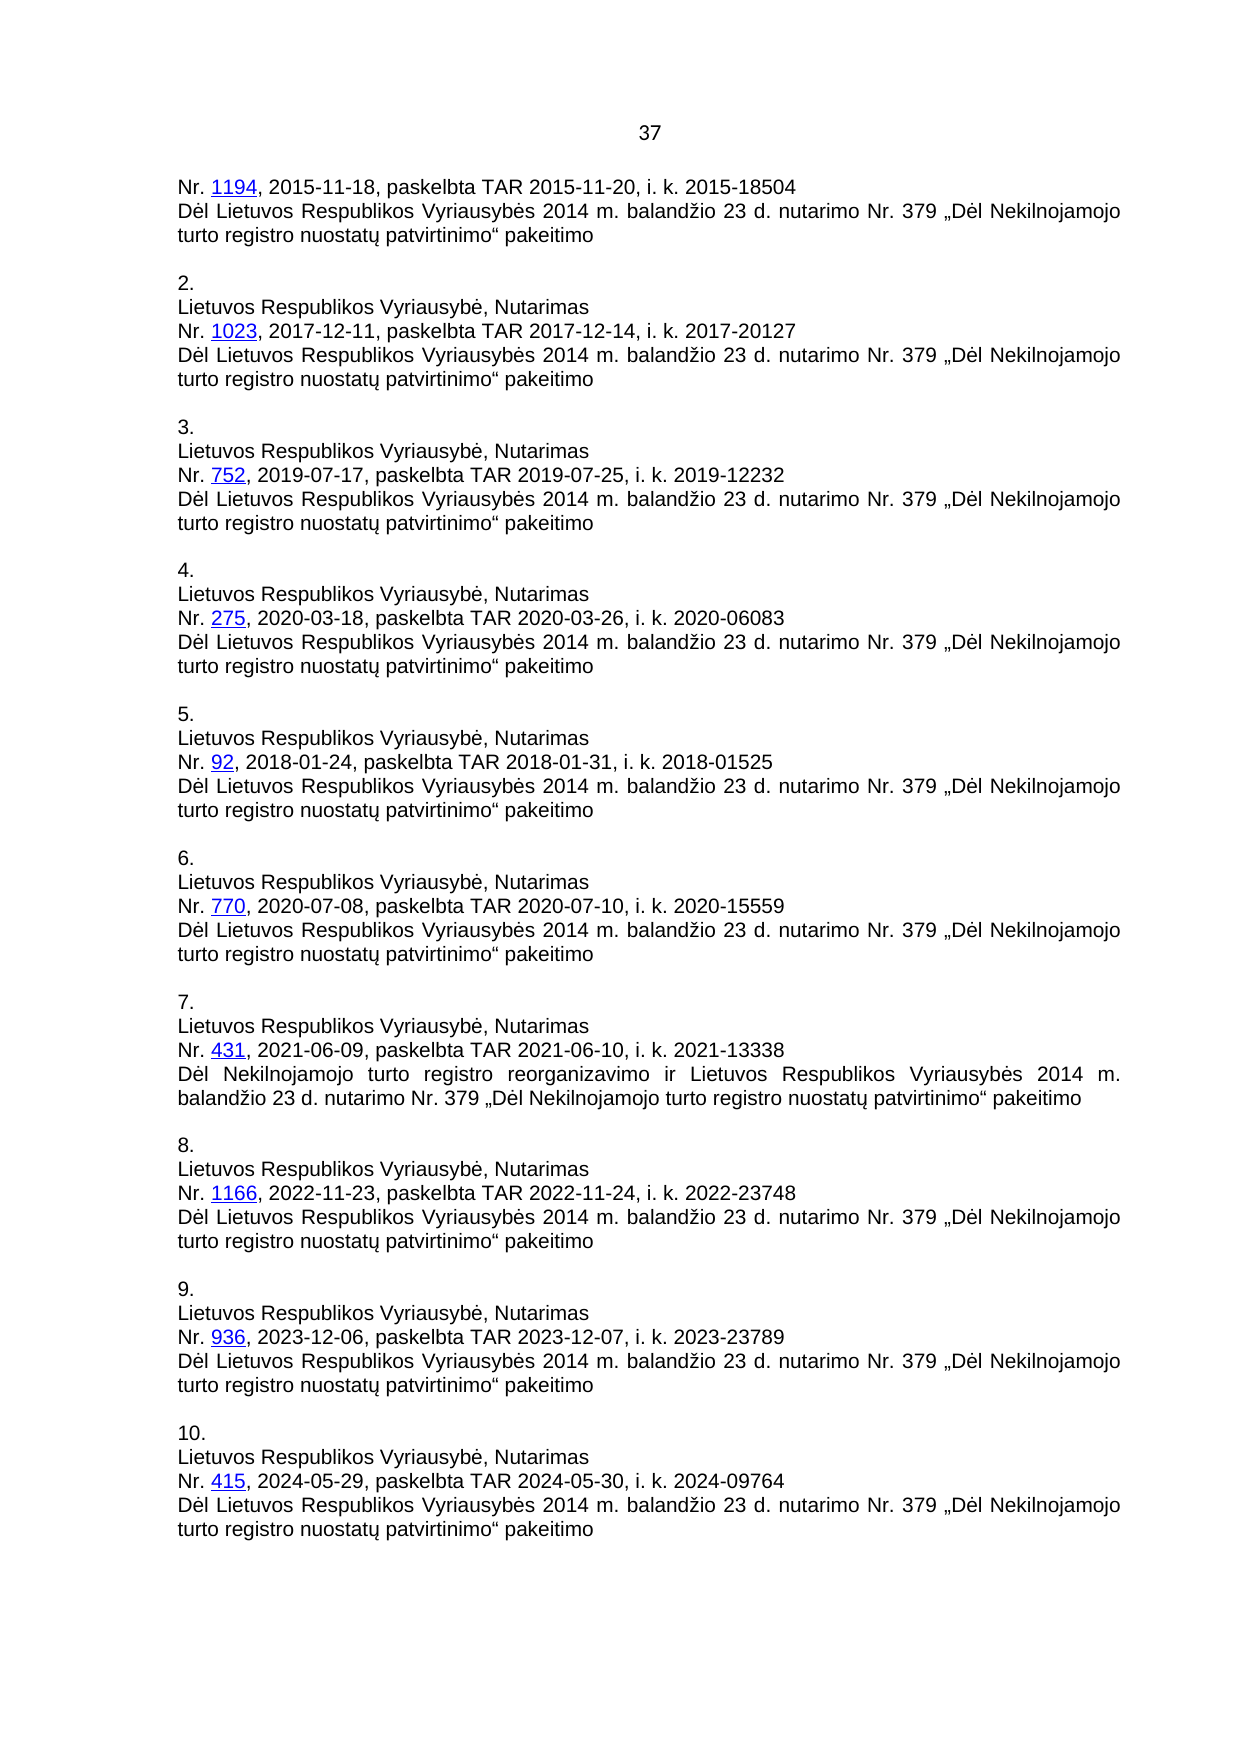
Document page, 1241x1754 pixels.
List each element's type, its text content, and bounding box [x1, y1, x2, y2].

text Nr. 431, 2021-06-09, paskelbta TAR 2021-06-10, i. k. 2021-13338 [177, 1037, 1122, 1061]
text Lietuvos Respublikos Vyriausybė, Nutarimas [177, 870, 1122, 894]
text 10. [177, 1421, 1122, 1445]
text Nr. 1194, 2015-11-18, paskelbta TAR 2015-11-20, i. k. 2015-18504 [177, 175, 1122, 199]
text Nr. 752, 2019-07-17, paskelbta TAR 2019-07-25, i. k. 2019-12232 [177, 462, 1122, 486]
text Dėl Lietuvos Respublikos Vyriausybės 2014 m. balandžio 23 d. nutarimo Nr. 379 „Dėl Nekilnojamojo turto registro nuostatų patvirtinimo“ pakeitimo [177, 486, 1122, 534]
text Dėl Lietuvos Respublikos Vyriausybės 2014 m. balandžio 23 d. nutarimo Nr. 379 „Dėl Nekilnojamojo turto registro nuostatų patvirtinimo“ pakeitimo [177, 343, 1122, 391]
text Dėl Lietuvos Respublikos Vyriausybės 2014 m. balandžio 23 d. nutarimo Nr. 379 „Dėl Nekilnojamojo turto registro nuostatų patvirtinimo“ pakeitimo [177, 630, 1122, 678]
text Dėl Lietuvos Respublikos Vyriausybės 2014 m. balandžio 23 d. nutarimo Nr. 379 „Dėl Nekilnojamojo turto registro nuostatų patvirtinimo“ pakeitimo [177, 1349, 1122, 1397]
text Nr. 1166, 2022-11-23, paskelbta TAR 2022-11-24, i. k. 2022-23748 [177, 1181, 1122, 1205]
text Dėl Lietuvos Respublikos Vyriausybės 2014 m. balandžio 23 d. nutarimo Nr. 379 „Dėl Nekilnojamojo turto registro nuostatų patvirtinimo“ pakeitimo [177, 1493, 1122, 1541]
text Nr. 415, 2024-05-29, paskelbta TAR 2024-05-30, i. k. 2024-09764 [177, 1469, 1122, 1493]
text Nr. 92, 2018-01-24, paskelbta TAR 2018-01-31, i. k. 2018-01525 [177, 750, 1122, 774]
text Lietuvos Respublikos Vyriausybė, Nutarimas [177, 1157, 1122, 1181]
text Lietuvos Respublikos Vyriausybė, Nutarimas [177, 295, 1122, 319]
text Nr. 770, 2020-07-08, paskelbta TAR 2020-07-10, i. k. 2020-15559 [177, 894, 1122, 918]
text Nr. 275, 2020-03-18, paskelbta TAR 2020-03-26, i. k. 2020-06083 [177, 606, 1122, 630]
text Lietuvos Respublikos Vyriausybė, Nutarimas [177, 1013, 1122, 1037]
text Dėl Lietuvos Respublikos Vyriausybės 2014 m. balandžio 23 d. nutarimo Nr. 379 „Dėl Nekilnojamojo turto registro nuostatų patvirtinimo“ pakeitimo [177, 199, 1122, 247]
text Lietuvos Respublikos Vyriausybė, Nutarimas [177, 582, 1122, 606]
text 5. [177, 702, 1122, 726]
text Lietuvos Respublikos Vyriausybė, Nutarimas [177, 1301, 1122, 1325]
text Lietuvos Respublikos Vyriausybė, Nutarimas [177, 726, 1122, 750]
text Dėl Lietuvos Respublikos Vyriausybės 2014 m. balandžio 23 d. nutarimo Nr. 379 „Dėl Nekilnojamojo turto registro nuostatų patvirtinimo“ pakeitimo [177, 1205, 1122, 1253]
text 6. [177, 846, 1122, 870]
text 4. [177, 558, 1122, 582]
text Dėl Lietuvos Respublikos Vyriausybės 2014 m. balandžio 23 d. nutarimo Nr. 379 „Dėl Nekilnojamojo turto registro nuostatų patvirtinimo“ pakeitimo [177, 918, 1122, 966]
text Nr. 1023, 2017-12-11, paskelbta TAR 2017-12-14, i. k. 2017-20127 [177, 319, 1122, 343]
text 8. [177, 1133, 1122, 1157]
text 9. [177, 1277, 1122, 1301]
text Lietuvos Respublikos Vyriausybė, Nutarimas [177, 1445, 1122, 1469]
text 2. [177, 271, 1122, 295]
text Dėl Nekilnojamojo turto registro reorganizavimo ir Lietuvos Respublikos Vyriausybės 2014 m. balandžio 23 d. nutarimo Nr. 379 „Dėl Nekilnojamojo turto registro nuostatų patvirtinimo“ pakeitimo [177, 1061, 1122, 1109]
text Dėl Lietuvos Respublikos Vyriausybės 2014 m. balandžio 23 d. nutarimo Nr. 379 „Dėl Nekilnojamojo turto registro nuostatų patvirtinimo“ pakeitimo [177, 774, 1122, 822]
text Lietuvos Respublikos Vyriausybė, Nutarimas [177, 438, 1122, 462]
text 7. [177, 989, 1122, 1013]
text Nr. 936, 2023-12-06, paskelbta TAR 2023-12-07, i. k. 2023-23789 [177, 1325, 1122, 1349]
text 3. [177, 414, 1122, 438]
